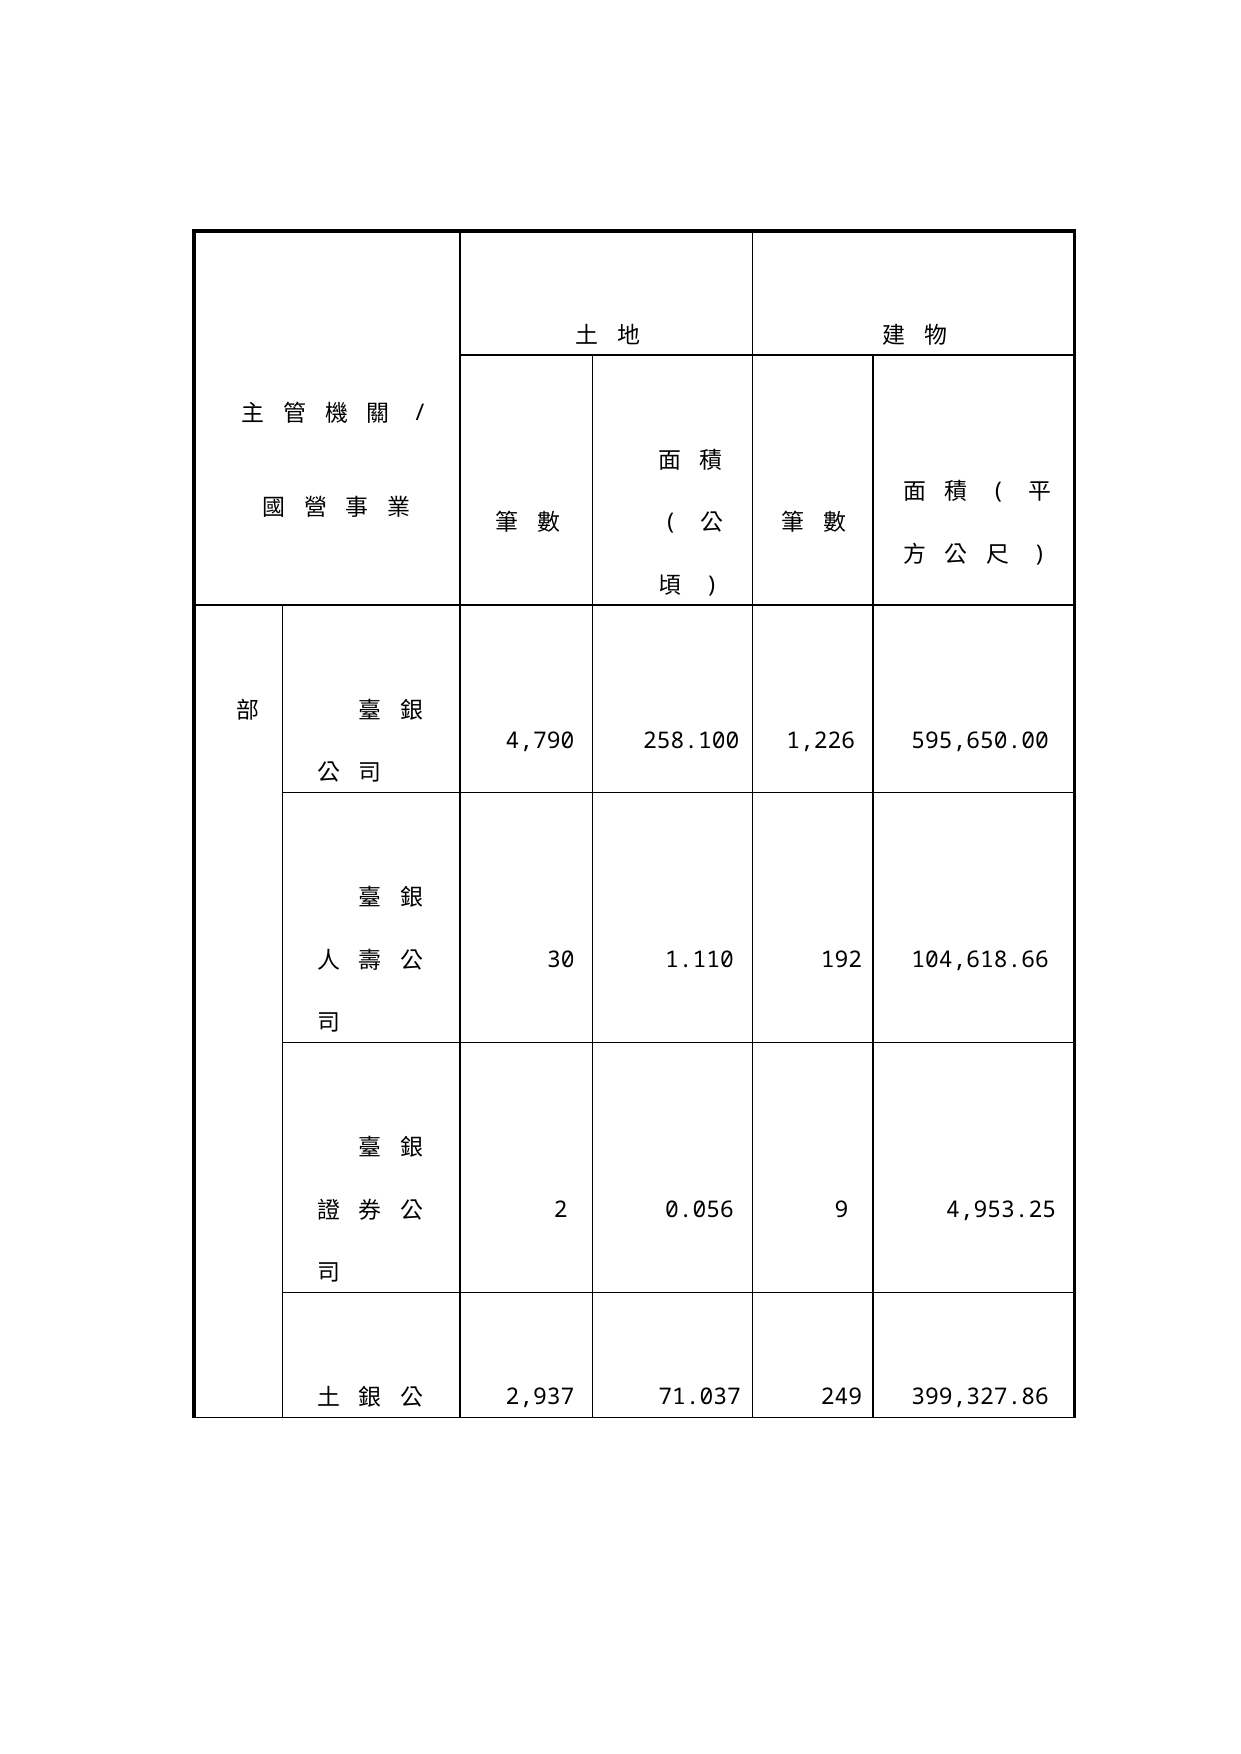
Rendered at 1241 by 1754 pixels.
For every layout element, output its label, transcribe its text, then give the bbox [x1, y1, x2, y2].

table_header 主管機關/ 國營事業 [196, 233, 459, 604]
table_cell 筆數 [461, 356, 592, 604]
table_cell 土銀公 [283, 1293, 459, 1417]
table_cell 1.110 [593, 793, 752, 1042]
table_cell 104,618.66 [874, 793, 1073, 1042]
table_cell 部 [196, 606, 282, 1417]
table_cell 9 [753, 1043, 872, 1292]
table_cell 0.056 [593, 1043, 752, 1292]
table_header 土地 [461, 233, 752, 354]
table_cell 2,937 [461, 1293, 592, 1417]
table_cell 192 [753, 793, 872, 1042]
table_cell 面積(平方公尺) [874, 356, 1073, 604]
table_cell 臺銀人壽公司 [283, 793, 459, 1042]
table_cell 4,953.25 [874, 1043, 1073, 1292]
table_cell 595,650.00 [874, 606, 1073, 792]
table_cell 4,790 [461, 606, 592, 792]
table_cell 258.100 [593, 606, 752, 792]
table_cell 71.037 [593, 1293, 752, 1417]
table_cell 399,327.86 [874, 1293, 1073, 1417]
table_cell 1,226 [753, 606, 872, 792]
table_cell 筆數 [753, 356, 872, 604]
table_cell 臺銀公司 [283, 606, 459, 792]
table_cell 30 [461, 793, 592, 1042]
table_cell 面積(公頃) [593, 356, 752, 604]
table_header 建物 [753, 233, 1073, 354]
table_cell 2 [461, 1043, 592, 1292]
table_cell 臺銀證券公司 [283, 1043, 459, 1292]
table_cell 249 [753, 1293, 872, 1417]
